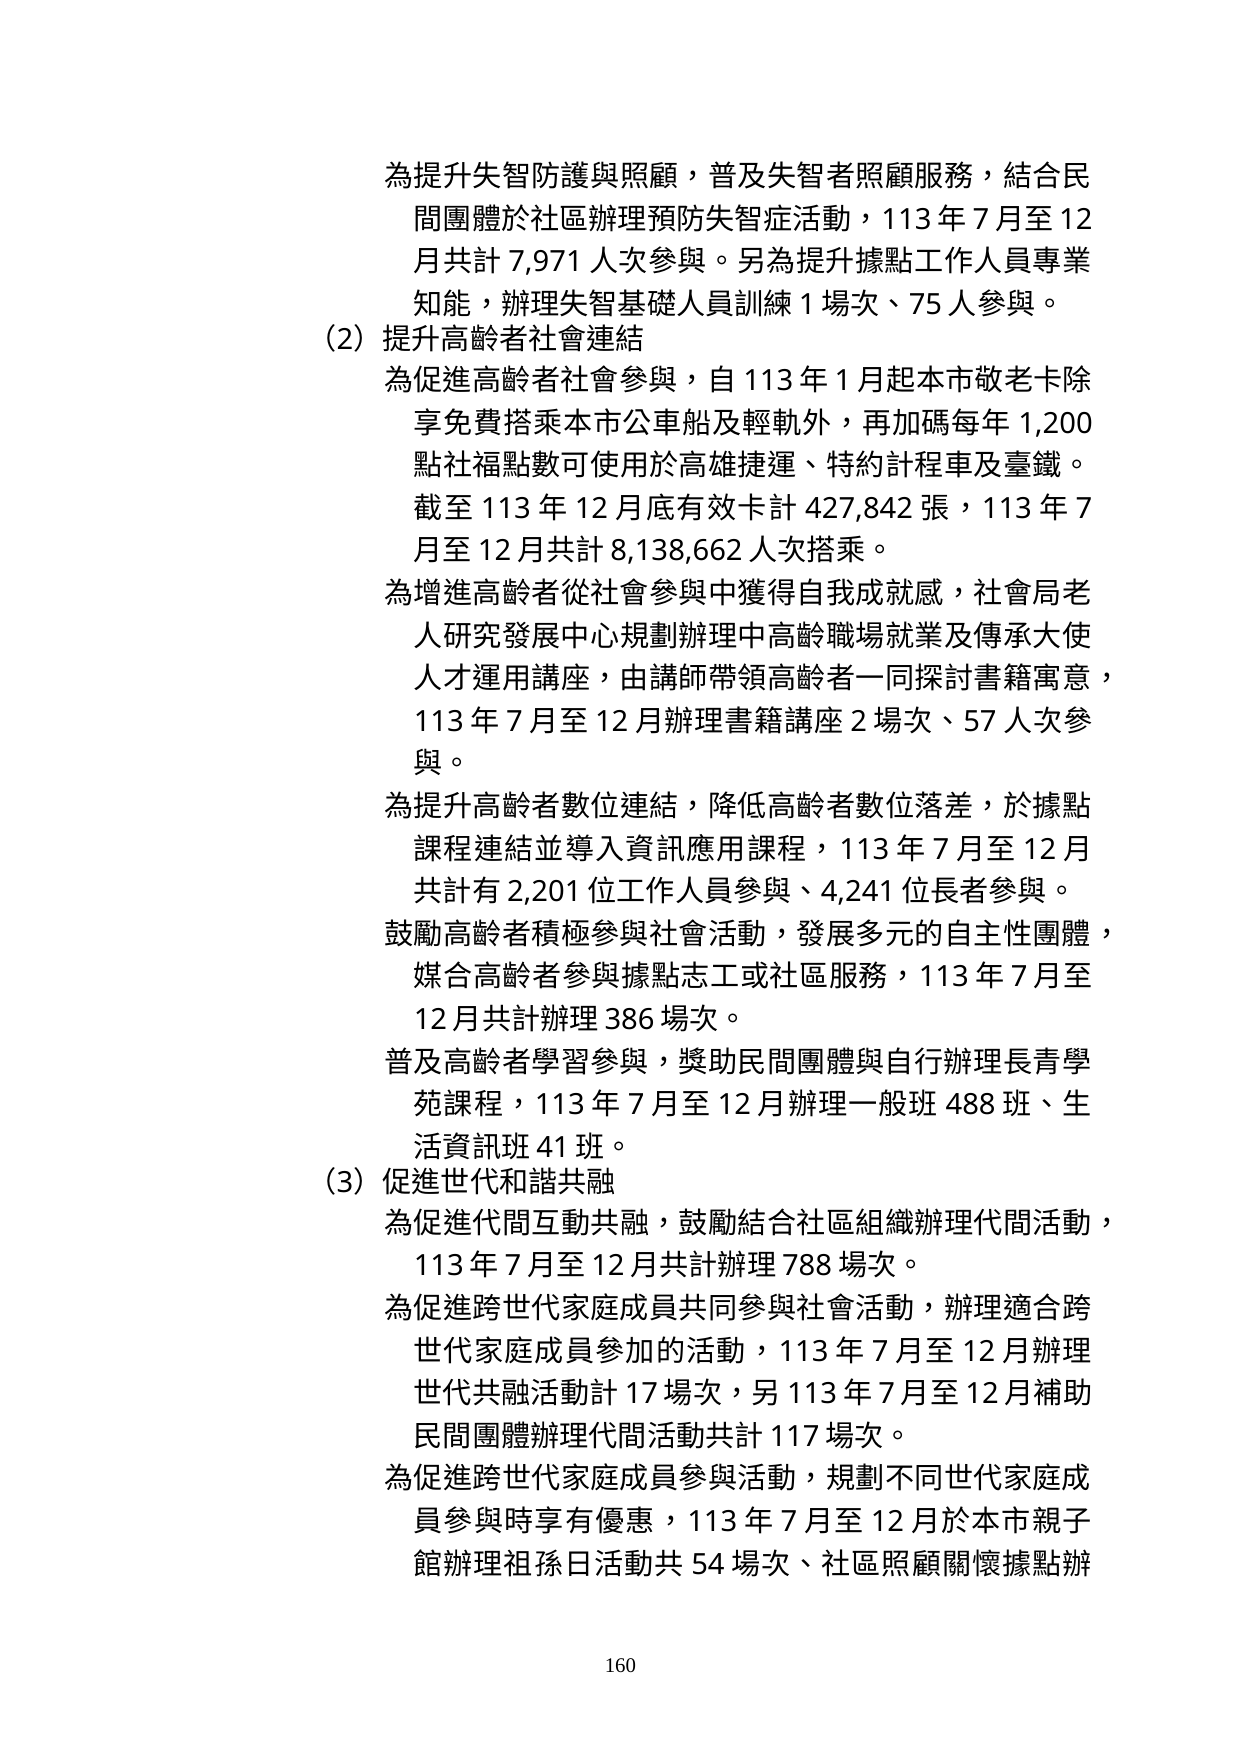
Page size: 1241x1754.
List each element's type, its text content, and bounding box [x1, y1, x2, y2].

text （3）促進世代和諧共融 [307, 1166, 1092, 1199]
text （2）提升高齡者社會連結 [307, 323, 1092, 356]
text 為促進高齡者社會參與，自113年1月起本市敬老卡除享免費搭乘本市公車船及輕軌外，再加碼每年1,200點社福點數可使用於高雄捷運、特約計程車及臺鐵。截至113年12月底有效卡計427,842張，113年7月至12月共計8,138,662人次搭乘。 [384, 356, 1092, 569]
text 為促進跨世代家庭成員共同參與社會活動，辦理適合跨世代家庭成員參加的活動，113年7月至12月辦理世代共融活動計17場次，另113年7月至12月補助民間團體辦理代間活動共計117場次。 [384, 1284, 1092, 1455]
text 鼓勵高齡者積極參與社會活動，發展多元的自主性團體，媒合高齡者參與據點志工或社區服務，113年7月至12月共計辦理386場次。 [384, 910, 1092, 1038]
text 為增進高齡者從社會參與中獲得自我成就感，社會局老人研究發展中心規劃辦理中高齡職場就業及傳承大使人才運用講座，由講師帶領高齡者一同探討書籍寓意，113年7月至12月辦理書籍講座2場次、57人次參與。 [384, 569, 1092, 782]
text 為促進跨世代家庭成員參與活動，規劃不同世代家庭成員參與時享有優惠，113年7月至12月於本市親子館辦理祖孫日活動共54場次、社區照顧關懷據點辦 [384, 1455, 1092, 1583]
text 為提升高齡者數位連結，降低高齡者數位落差，於據點課程連結並導入資訊應用課程，113年7月至12月共計有2,201位工作人員參與、4,241位長者參與。 [384, 782, 1092, 910]
text 為促進代間互動共融，鼓勵結合社區組織辦理代間活動，113年7月至12月共計辦理788場次。 [384, 1199, 1092, 1284]
text 普及高齡者學習參與，獎助民間團體與自行辦理長青學苑課程，113年7月至12月辦理一般班488班、生活資訊班41班。 [384, 1038, 1092, 1166]
text 為提升失智防護與照顧，普及失智者照顧服務，結合民間團體於社區辦理預防失智症活動，113年7月至12月共計7,971人次參與。另為提升據點工作人員專業知能，辦理失智基礎人員訓練1場次、75人參與。 [384, 153, 1092, 323]
